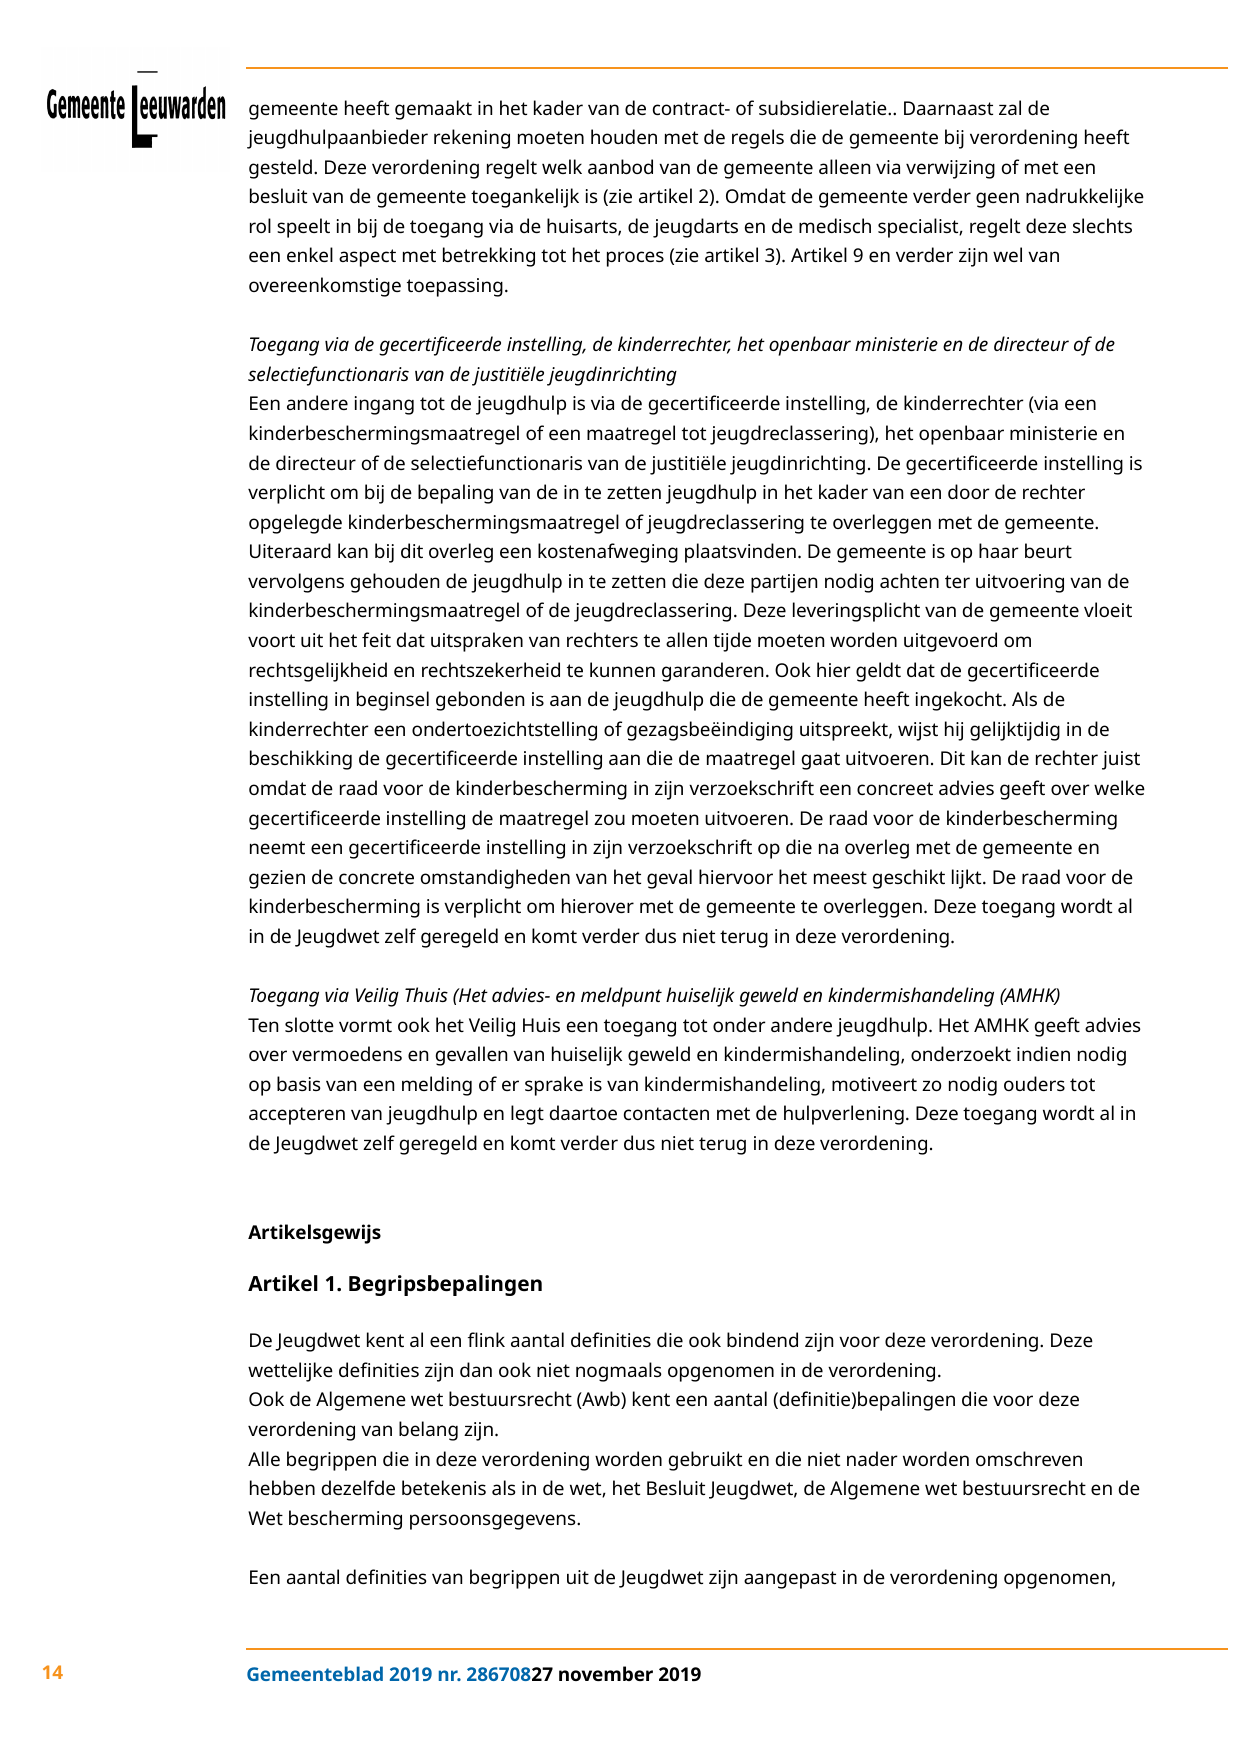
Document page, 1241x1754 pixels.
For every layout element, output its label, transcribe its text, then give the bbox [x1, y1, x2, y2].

text Ook de Algemene wet bestuursrecht (Awb) kent een aantal (definitie)bepalingen die voor deze verordening van belang zijn. [248, 1387, 1152, 1442]
picture [41, 47, 231, 172]
text Artikel 1. Begripsbepalingen [248, 1269, 1152, 1298]
text Toegang via de gecertificeerde instelling, de kinderrechter, het openbaar ministerie en de directeur of de selectiefunctionaris van de justitiële jeugdinrichting [248, 331, 1152, 387]
text Een andere ingang tot de jeugdhulp is via de gecertificeerde instelling, de kinderrechter (via een kinderbeschermingsmaatregel of een maatregel tot jeugdreclassering), het openbaar ministerie en de directeur of de selectiefunctionaris van de justitiële jeugdinrichting. De gecertificeerde instelling is verplicht om bij de bepaling van de in te zetten jeugdhulp in het kader van een door de rechter opgelegde kinderbeschermingsmaatregel of jeugdreclassering te overleggen met de gemeente. Uiteraard kan bij dit overleg een kostenafweging plaatsvinden. De gemeente is op haar beurt vervolgens gehouden de jeugdhulp in te zetten die deze partijen nodig achten ter uitvoering van de kinderbeschermingsmaatregel of de jeugdreclassering. Deze leveringsplicht van de gemeente vloeit voort uit het feit dat uitspraken van rechters te allen tijde moeten worden uitgevoerd om rechtsgelijkheid en rechtszekerheid te kunnen garanderen. Ook hier geldt dat de gecertificeerde instelling in beginsel gebonden is aan de jeugdhulp die de gemeente heeft ingekocht. Als de kinderrechter een ondertoezichtstelling of gezagsbeëindiging uitspreekt, wijst hij gelijktijdig in de beschikking de gecertificeerde instelling aan die de maatregel gaat uitvoeren. Dit kan de rechter juist omdat de raad voor de kinderbescherming in zijn verzoekschrift een concreet advies geeft over welke gecertificeerde instelling de maatregel zou moeten uitvoeren. De raad voor de kinderbescherming neemt een gecertificeerde instelling in zijn verzoekschrift op die na overleg met de gemeente en gezien de concrete omstandigheden van het geval hiervoor het meest geschikt lijkt. De raad voor de kinderbescherming is verplicht om hierover met de gemeente te overleggen. Deze toegang wordt al in de Jeugdwet zelf geregeld en komt verder dus niet terug in deze verordening. [248, 391, 1152, 949]
text Toegang via Veilig Thuis (Het advies- en meldpunt huiselijk geweld en kindermishandeling (AMHK) [248, 982, 1152, 1008]
text Ten slotte vormt ook het Veilig Huis een toegang tot onder andere jeugdhulp. Het AMHK geeft advies over vermoedens en gevallen van huiselijk geweld en kindermishandeling, onderzoekt indien nodig op basis van een melding of er sprake is van kindermishandeling, motiveert zo nodig ouders tot accepteren van jeugdhulp en legt daartoe contacten met de hulpverlening. Deze toegang wordt al in de Jeugdwet zelf geregeld en komt verder dus niet terug in deze verordening. [248, 1012, 1152, 1156]
text De Jeugdwet kent al een flink aantal definities die ook bindend zijn voor deze verordening. Deze wettelijke definities zijn dan ook niet nogmaals opgenomen in de verordening. [248, 1327, 1152, 1383]
text Alle begrippen die in deze verordening worden gebruikt en die niet nader worden omschreven hebben dezelfde betekenis als in de wet, het Besluit Jeugdwet, de Algemene wet bestuursrecht en de Wet bescherming persoonsgegevens. [248, 1446, 1152, 1531]
text Artikelsgewijs [248, 1219, 1152, 1245]
text Een aantal definities van begrippen uit de Jeugdwet zijn aangepast in de verordening opgenomen, [248, 1564, 1152, 1590]
text gemeente heeft gemaakt in het kader van de contract- of subsidierelatie.. Daarnaast zal de jeugdhulpaanbieder rekening moeten houden met de regels die de gemeente bij verordening heeft gesteld. Deze verordening regelt welk aanbod van de gemeente alleen via verwijzing of met een besluit van de gemeente toegankelijk is (zie artikel 2). Omdat de gemeente verder geen nadrukkelijke rol speelt in bij de toegang via de huisarts, de jeugdarts en de medisch specialist, regelt deze slechts een enkel aspect met betrekking tot het proces (zie artikel 3). Artikel 9 en verder zijn wel van overeenkomstige toepassing. [248, 95, 1152, 298]
